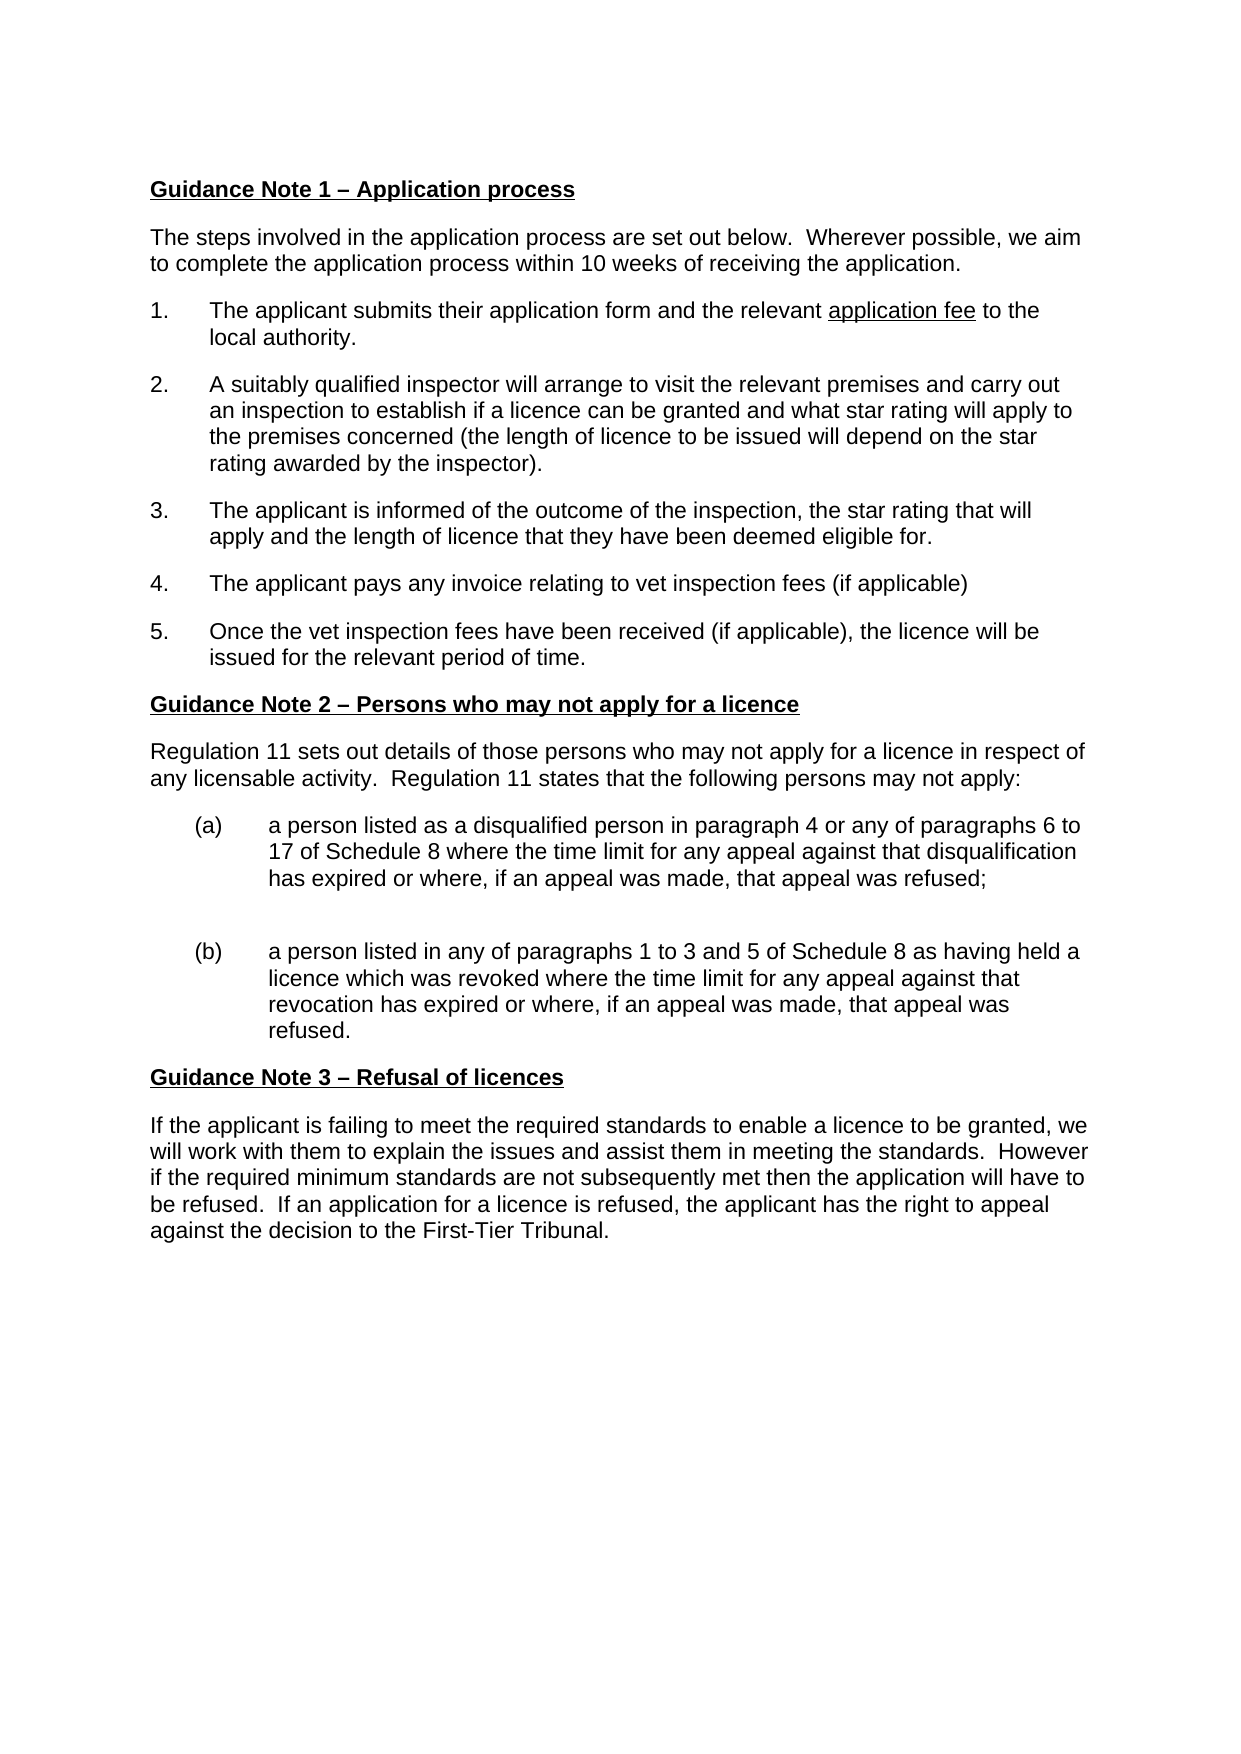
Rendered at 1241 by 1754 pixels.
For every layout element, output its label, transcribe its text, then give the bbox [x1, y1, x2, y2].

text 2. A suitably qualified inspector will arrange to visit the relevant premises and carry out an inspection to establish if a licence can be granted and what star rating will apply to the premises concerned (the length of licence to be issued will depend on the star rating awarded by the inspector). [150, 371, 1090, 476]
text 5. Once the vet inspection fees have been received (if applicable), the licence will be issued for the relevant period of time. [150, 618, 1090, 670]
text 1. The applicant submits their application form and the relevant application fee to the local authority. [150, 297, 1090, 350]
text Guidance Note 1 – Application process [150, 176, 1090, 203]
text 3. The applicant is informed of the outcome of the inspection, the star rating that will apply and the length of licence that they have been deemed eligible for. [150, 497, 1090, 549]
text Guidance Note 2 – Persons who may not apply for a licence [150, 691, 1090, 717]
list a person listed as a disqualified person in paragraph 4 or any of paragraphs 6 to 17 of Schedule 8 where the time limit for any appeal against that disqualification has expired or where, if an appeal was made, that appeal was refused; [194, 812, 1090, 891]
text If the applicant is failing to meet the required standards to enable a licence to be granted, we will work with them to explain the issues and assist them in meeting the standards. However if the required minimum standards are not subsequently met then the application will have to be refused. If an application for a licence is refused, the applicant has the right to appeal against the decision to the First-Tier Tribunal. [150, 1112, 1090, 1243]
text Regulation 11 sets out details of those persons who may not apply for a licence in respect of any licensable activity. Regulation 11 states that the following persons may not apply:This section has no associated Explanatory Memorandum [150, 738, 1090, 791]
text (b) a person listed in any of paragraphs 1 to 3 and 5 of Schedule 8 as having held a licence which was revoked where the time limit for any appeal against that revocation has expired or where, if an appeal was made, that appeal was refused. [194, 938, 1090, 1043]
text The steps involved in the application process are set out below. Wherever possible, we aim to complete the application process within 10 weeks of receiving the application. [150, 223, 1090, 276]
text Guidance Note 3 – Refusal of licences [150, 1064, 1090, 1091]
text 4. The applicant pays any invoice relating to vet inspection fees (if applicable) [150, 570, 1090, 597]
